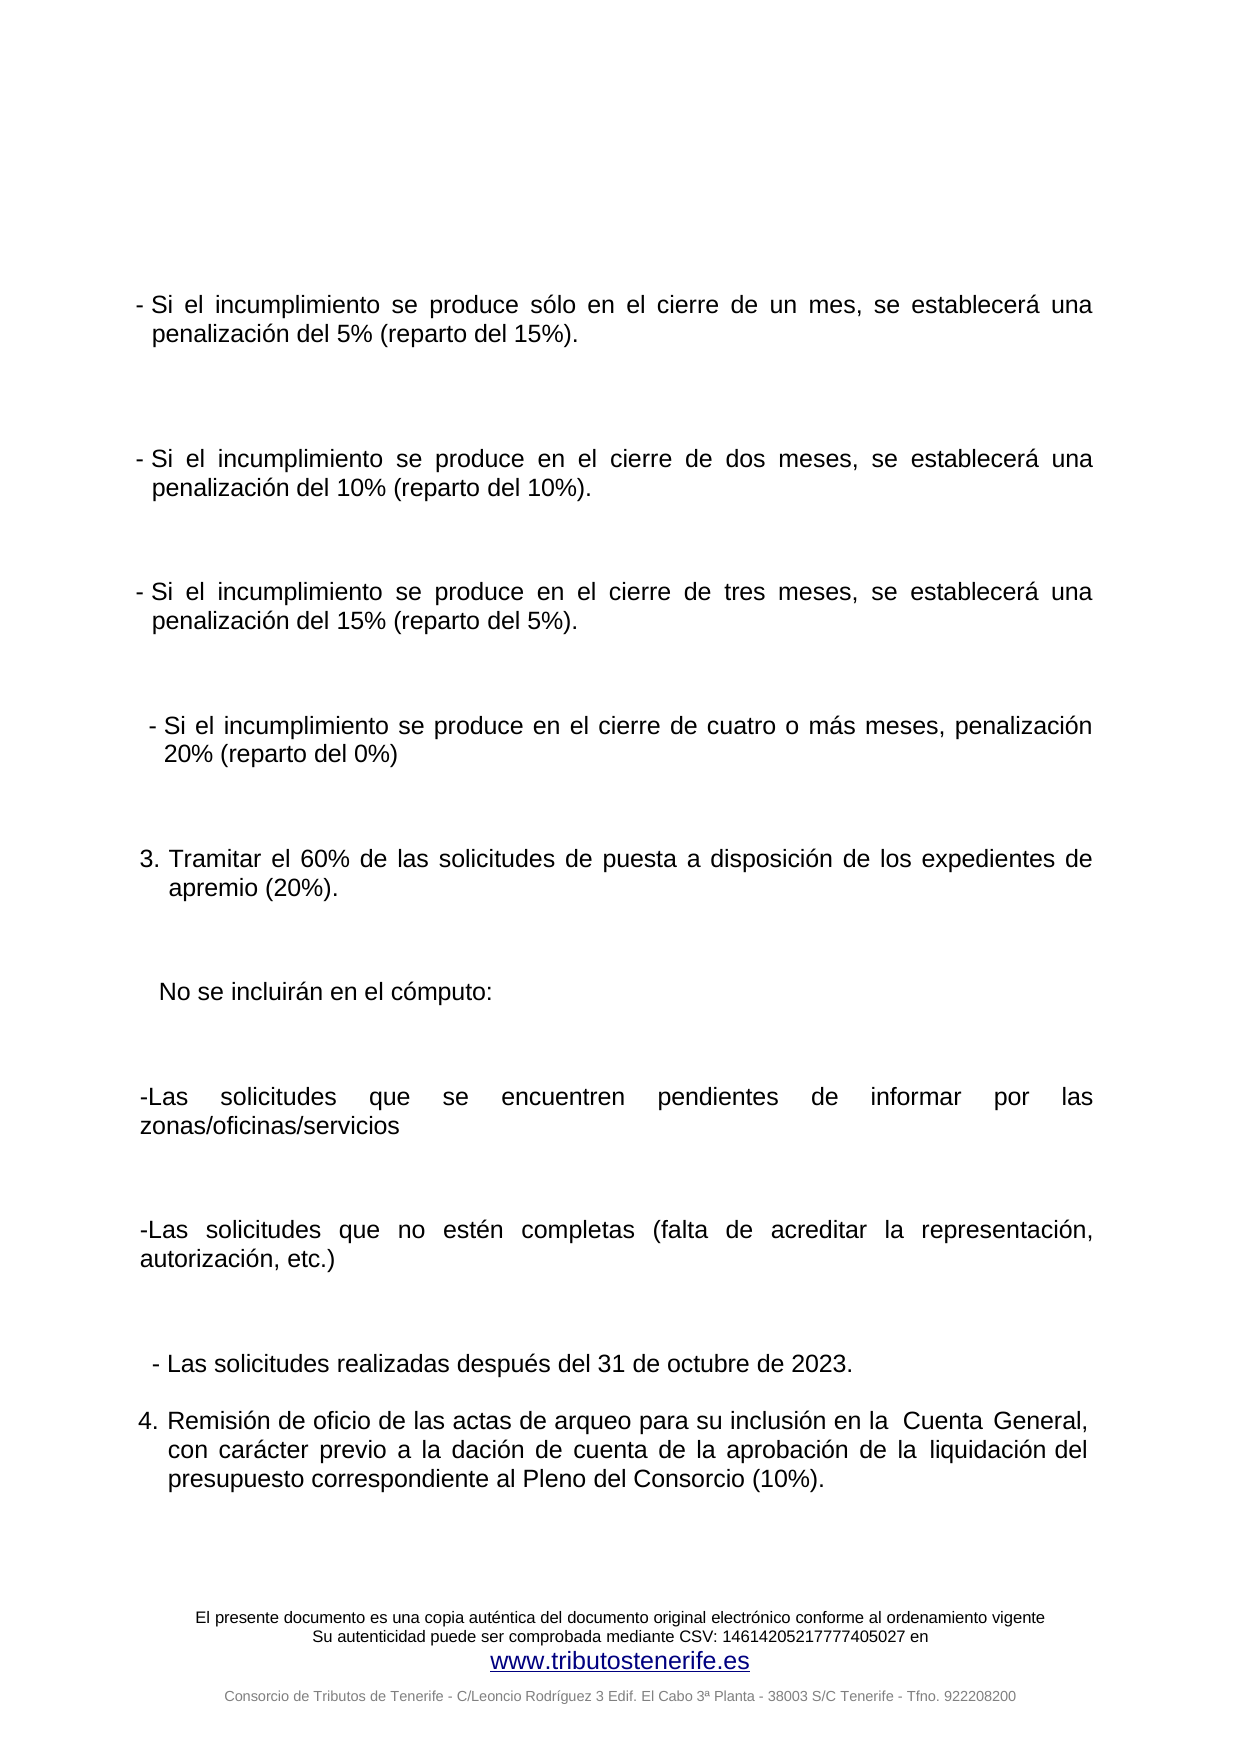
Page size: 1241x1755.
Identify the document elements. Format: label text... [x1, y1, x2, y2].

text -Las solicitudes que se encuentren pendientes de informar por las zonas/oficinas/servicios [139, 1082, 1093, 1139]
list Si el incumplimiento se produce en el cierre de tres meses, se establecerá una penalización del 15% (reparto del 5%). [139, 577, 1093, 635]
text -Las solicitudes que no estén completas (falta de acreditar la representación, autorización, etc.) [139, 1215, 1093, 1273]
list Tramitar el 60% de las solicitudes de puesta a disposición de los expedientes de apremio (20%). [152, 844, 1093, 902]
list Si el incumplimiento se produce en el cierre de dos meses, se establecerá una penalización del 10% (reparto del 10%). [139, 444, 1093, 502]
list Remisión de oficio de las actas de arqueo para su inclusión en la Cuenta General, con carácter previo a la dación de cuenta de la aprobación de la liquidación del presupuesto correspondiente al Pleno del Consorcio (10%). [150, 1406, 1088, 1492]
text - Las solicitudes realizadas después del 31 de octubre de 2023. [152, 1349, 1105, 1377]
list Si el incumplimiento se produce sólo en el cierre de un mes, se establecerá una penalización del 5% (reparto del 15%). [139, 290, 1093, 347]
text No se incluirán en el cómputo: [159, 977, 1105, 1006]
list Si el incumplimiento se produce en el cierre de cuatro o más meses, penalización 20% (reparto del 0%) [151, 711, 1093, 768]
